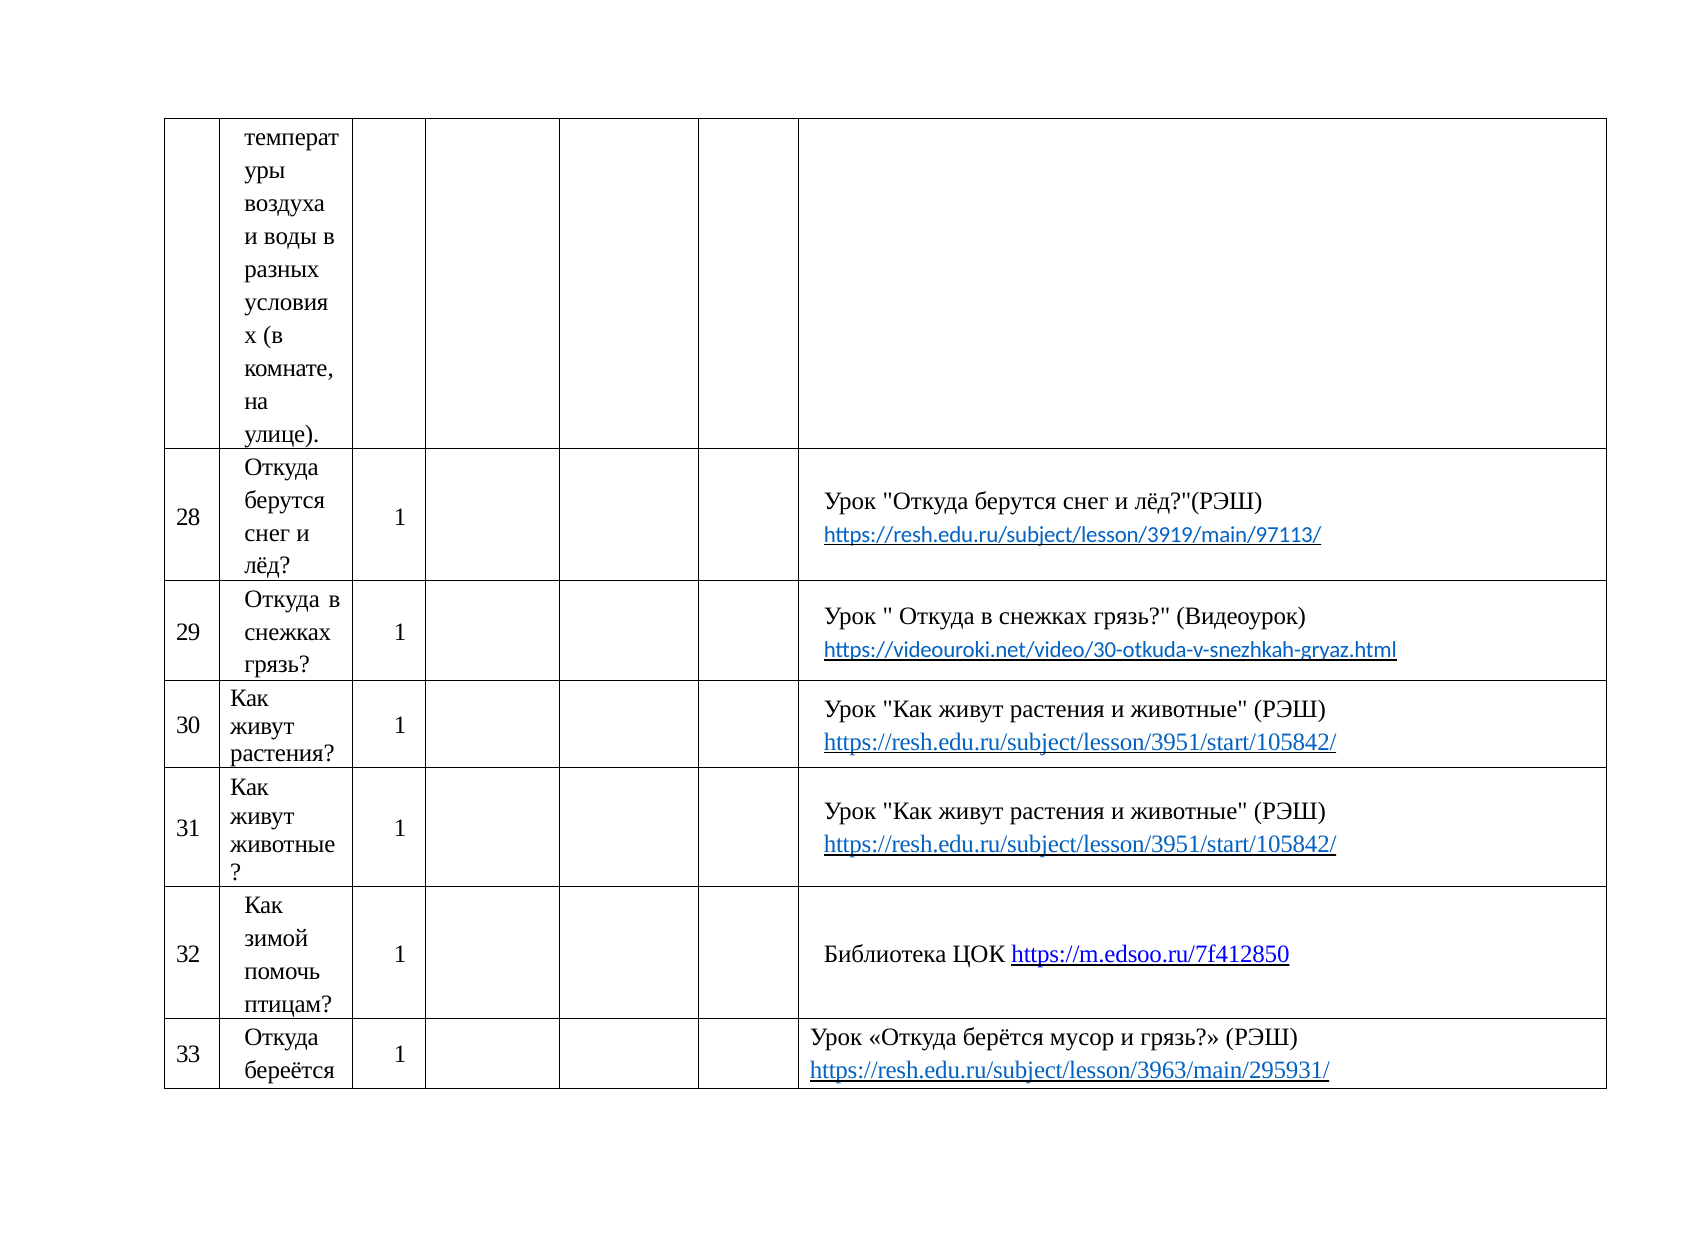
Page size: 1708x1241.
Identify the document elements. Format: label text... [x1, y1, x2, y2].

table_cell [560, 449, 698, 580]
table_cell Как живут растения? [220, 681, 352, 767]
table_cell Урок "Как живут растения и животные" (РЭШ) https://resh.edu.ru/subject/lesson/3951/start/105842/ [799, 681, 1606, 767]
table_cell Откуда береётся [220, 1019, 352, 1088]
table_header [699, 119, 798, 448]
table_cell [699, 581, 798, 679]
table_cell [426, 887, 559, 1018]
table_cell [560, 1019, 698, 1088]
table_cell [426, 581, 559, 679]
table_cell [426, 768, 559, 886]
table_cell 28 [165, 449, 219, 580]
table_cell [560, 887, 698, 1018]
table_cell [426, 449, 559, 580]
table_cell 1 [353, 449, 425, 580]
table_header [353, 119, 425, 448]
table_cell 1 [353, 1019, 425, 1088]
table_cell 1 [353, 768, 425, 886]
table_cell Урок «Откуда берётся мусор и грязь?» (РЭШ) https://resh.edu.ru/subject/lesson/3963/main/295931/ [799, 1019, 1606, 1088]
table_cell 31 [165, 768, 219, 886]
table_cell 29 [165, 581, 219, 679]
table_cell [560, 681, 698, 767]
table_header [560, 119, 698, 448]
table_cell 32 [165, 887, 219, 1018]
table_cell [699, 449, 798, 580]
table_cell Как живут животные ? [220, 768, 352, 886]
table_cell Как зимой помочь птицам? [220, 887, 352, 1018]
table_cell [699, 681, 798, 767]
table_cell 1 [353, 581, 425, 679]
table_cell [699, 1019, 798, 1088]
table_cell Библиотека ЦОК https://m.edsoo.ru/7f412850 [799, 887, 1606, 1018]
table_header температ уры воздуха и воды в разных условия х (в комнате, на улице). [220, 119, 352, 448]
table_cell Урок "Как живут растения и животные" (РЭШ) https://resh.edu.ru/subject/lesson/3951/start/105842/ [799, 768, 1606, 886]
table_cell 1 [353, 887, 425, 1018]
table_cell [560, 768, 698, 886]
table_cell 33 [165, 1019, 219, 1088]
table_cell [699, 768, 798, 886]
table_cell 30 [165, 681, 219, 767]
table_cell [560, 581, 698, 679]
table_header [799, 119, 1606, 448]
table_cell [699, 887, 798, 1018]
table_cell [426, 1019, 559, 1088]
table_header [165, 119, 219, 448]
table_cell Откуда берутся снег и лёд? [220, 449, 352, 580]
table_cell 1 [353, 681, 425, 767]
table_cell [426, 681, 559, 767]
table_cell Урок "Откуда берутся снег и лёд?"(РЭШ) https://resh.edu.ru/subject/lesson/3919/main/97113/ [799, 449, 1606, 580]
table_cell Откуда в снежках грязь? [220, 581, 352, 679]
table_cell Урок " Откуда в снежках грязь?" (Видеоурок) https://videouroki.net/video/30-otkuda-v-snezhkah-gryaz.html [799, 581, 1606, 679]
table_header [426, 119, 559, 448]
